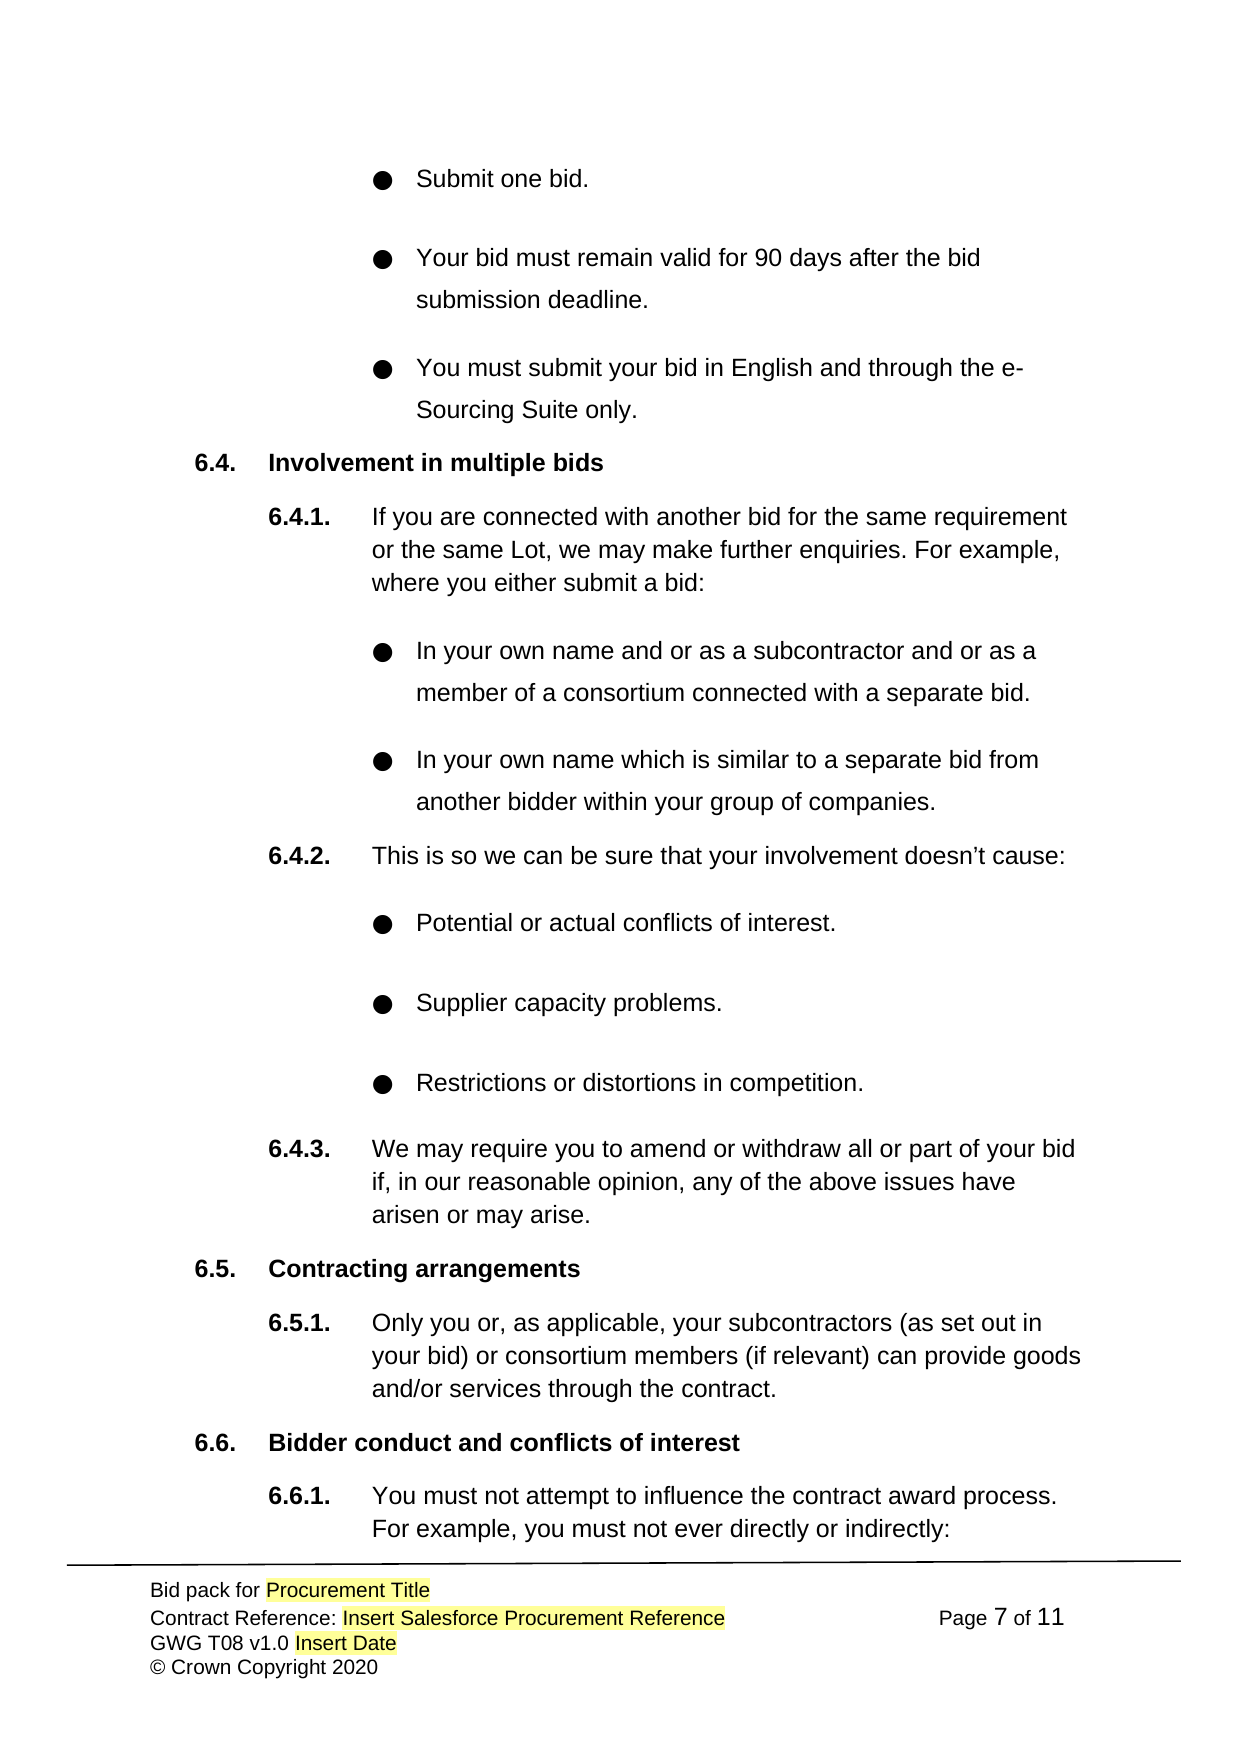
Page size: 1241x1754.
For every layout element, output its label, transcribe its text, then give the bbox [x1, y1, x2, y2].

subtitle Your bid must remain valid for 90 days after the bid submission deadline. [372, 230, 1090, 314]
subtitle You must submit your bid in English and through the e-Sourcing Suite only. [372, 339, 1090, 423]
subtitle In your own name and or as a subcontractor and or as a member of a consortium connected with a separate bid. [372, 622, 1090, 706]
subtitle You must not attempt to influence the contract award process. For example, you must not ever directly or indirectly: [268, 1481, 1090, 1543]
subtitle Bidder conduct and conflicts of interest [194, 1427, 1090, 1456]
subtitle Restrictions or distortions in competition. [372, 1054, 1090, 1105]
subtitle In your own name which is similar to a separate bid from another bidder within your group of companies. [372, 732, 1090, 816]
subtitle Submit one bid. [372, 150, 1090, 201]
subtitle Contracting arrangements [194, 1254, 1090, 1282]
subtitle Only you or, as applicable, your subcontractors (as set out in your bid) or consortium members (if relevant) can provide goods and/or services through the contract. [268, 1308, 1090, 1402]
subtitle We may require you to amend or withdraw all or part of your bid if, in our reasonable opinion, any of the above issues have arisen or may arise. [268, 1134, 1090, 1229]
subtitle Involvement in multiple bids [194, 448, 1090, 477]
subtitle Supplier capacity problems. [372, 974, 1090, 1026]
subtitle If you are connected with another bid for the same requirement or the same Lot, we may make further enquiries. For example, where you either submit a bid: [268, 502, 1090, 597]
subtitle Potential or actual conflicts of interest. [372, 895, 1090, 946]
subtitle This is so we can be sure that your involvement doesn’t cause: [268, 841, 1090, 870]
